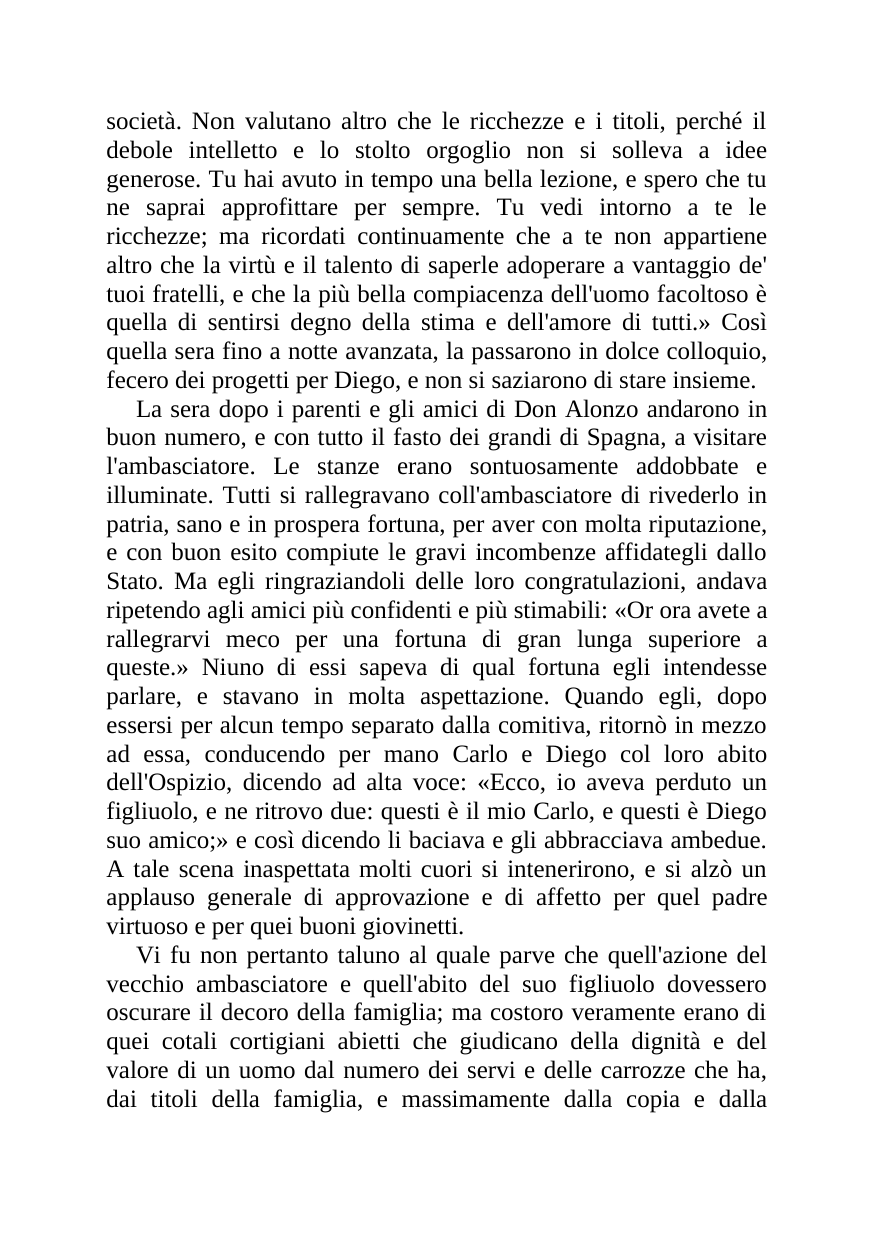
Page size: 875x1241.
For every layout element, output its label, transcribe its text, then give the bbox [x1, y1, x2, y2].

text società. Non valutano altro che le ricchezze e i titoli, perché il debole intelletto e lo stolto orgoglio non si solleva a idee generose. Tu hai avuto in tempo una bella lezione, e spero che tu ne saprai approfittare per sempre. Tu vedi intorno a te le ricchezze; ma ricordati continuamente che a te non appartiene altro che la virtù e il talento di saperle adoperare a vantaggio de' tuoi fratelli, e che la più bella compiacenza dell'uomo facoltoso è quella di sentirsi degno della stima e dell'amore di tutti.» Così quella sera fino a notte avanzata, la passarono in dolce colloquio, fecero dei progetti per Diego, e non si saziarono di stare insieme. [106, 106, 768, 394]
text Vi fu non pertanto taluno al quale parve che quell'azione del vecchio ambasciatore e quell'abito del suo figliuolo dovessero oscurare il decoro della famiglia; ma costoro veramente erano di quei cotali cortigiani abietti che giudicano della dignità e del valore di un uomo dal numero dei servi e delle carrozze che ha, dai titoli della famiglia, e massimamente dalla copia e dalla [106, 940, 768, 1112]
text La sera dopo i parenti e gli amici di Don Alonzo andarono in buon numero, e con tutto il fasto dei grandi di Spagna, a visitare l'ambasciatore. Le stanze erano sontuosamente addobbate e illuminate. Tutti si rallegravano coll'ambasciatore di rivederlo in patria, sano e in prospera fortuna, per aver con molta riputazione, e con buon esito compiute le gravi incombenze affidategli dallo Stato. Ma egli ringraziandoli delle loro congratulazioni, andava ripetendo agli amici più confidenti e più stimabili: «Or ora avete a rallegrarvi meco per una fortuna di gran lunga superiore a queste.» Niuno di essi sapeva di qual fortuna egli intendesse parlare, e stavano in molta aspettazione. Quando egli, dopo essersi per alcun tempo separato dalla comitiva, ritornò in mezzo ad essa, conducendo per mano Carlo e Diego col loro abito dell'Ospizio, dicendo ad alta voce: «Ecco, io aveva perduto un figliuolo, e ne ritrovo due: questi è il mio Carlo, e questi è Diego suo amico;» e così dicendo li baciava e gli abbracciava ambedue. A tale scena inaspettata molti cuori si intenerirono, e si alzò un applauso generale di approvazione e di affetto per quel padre virtuoso e per quei buoni giovinetti. [106, 394, 768, 940]
